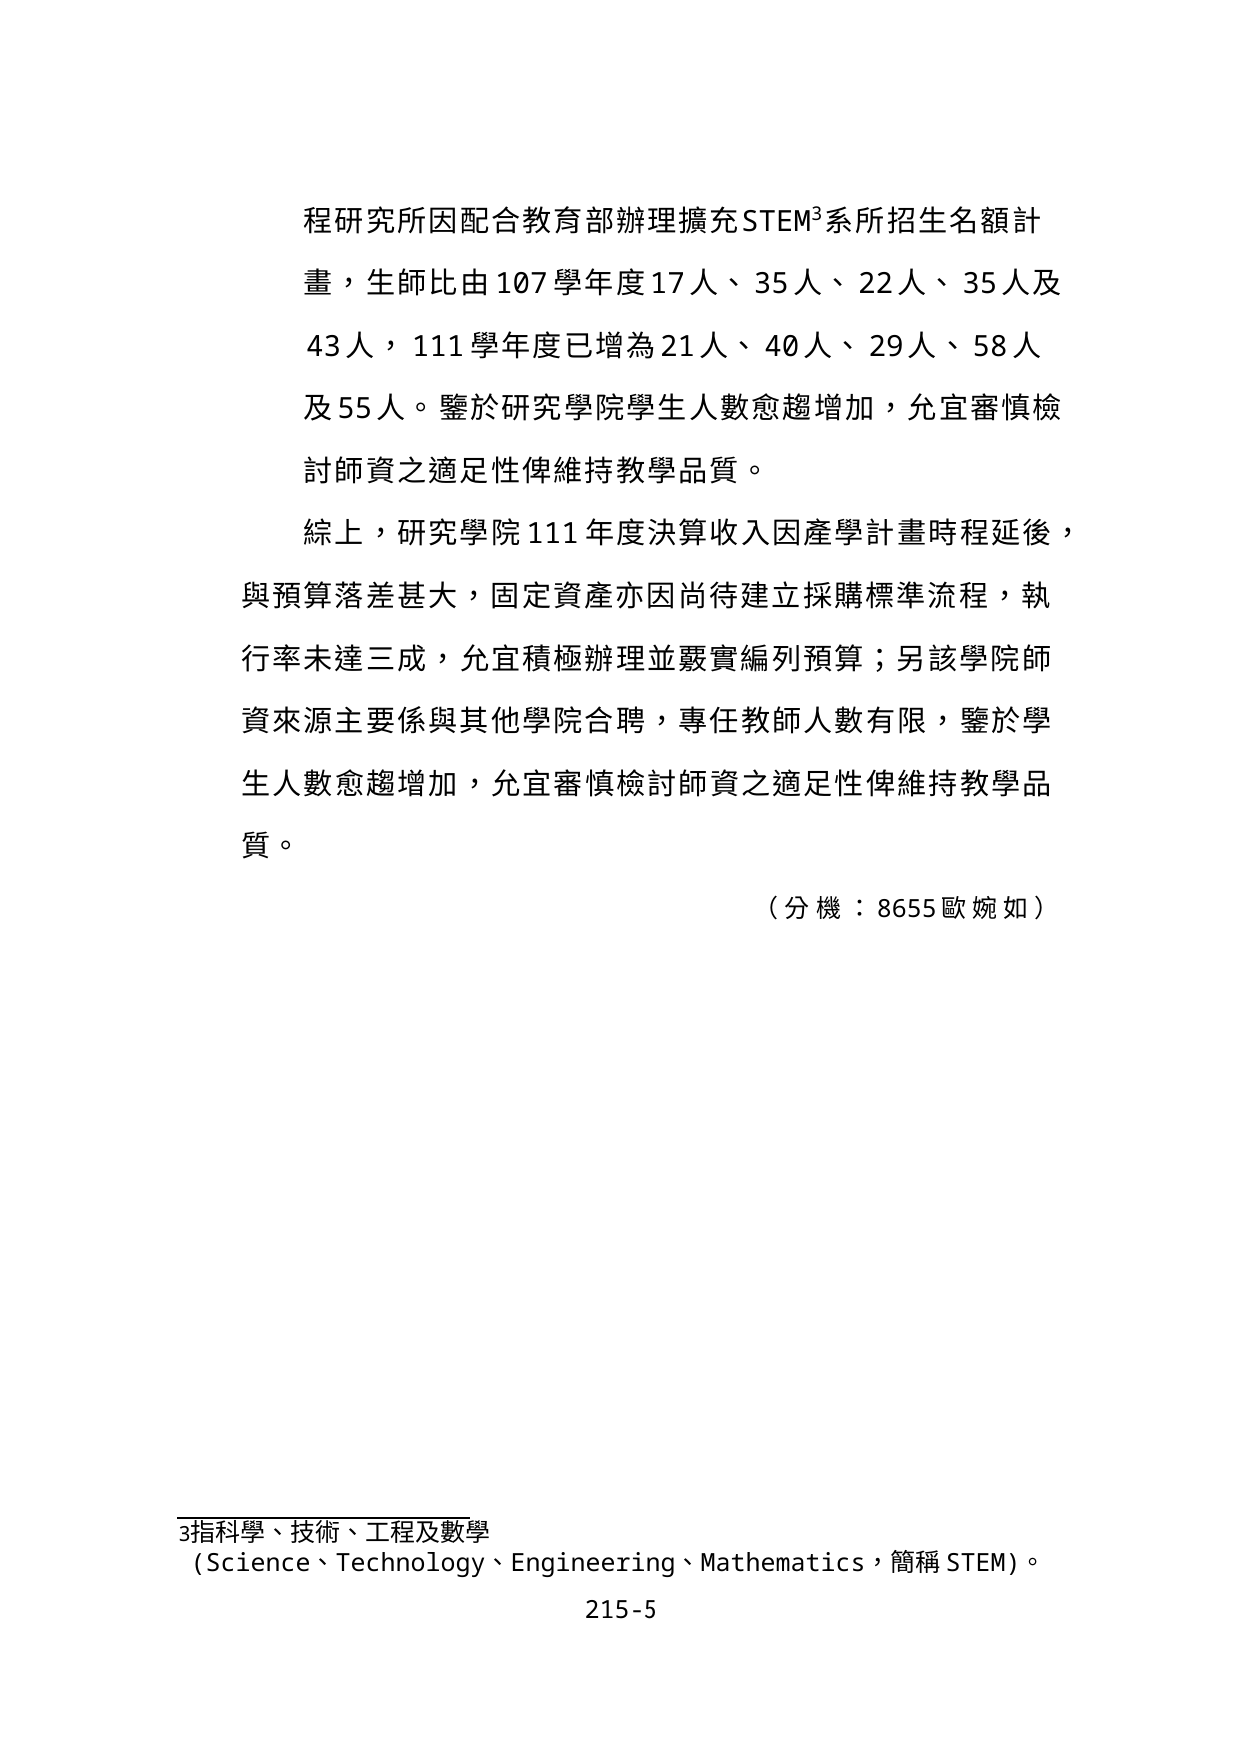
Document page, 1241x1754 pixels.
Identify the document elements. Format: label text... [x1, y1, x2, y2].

text 指科學、技術、工程及數學(Science、Technology、Engineering、Mathematics，簡稱STEM)。 [178, 1518, 1063, 1577]
text 綜上，研究學院111年度決算收入因產學計畫時程延後，與預算落差甚大，固定資產亦因尚待建立採購標準流程，執行率未達三成，允宜積極辦理並覈實編列預算；另該學院師資來源主要係與其他學院合聘，專任教師人數有限，鑒於學生人數愈趨增加，允宜審慎檢討師資之適足性俾維持教學品質。 [236, 490, 1063, 865]
text （分機：8655歐婉如） [228, 865, 1063, 927]
text 程研究所因配合教育部辦理擴充STEM系所招生名額計畫，生師比由107學年度17人、35人、22人、35人及43人，111學年度已增為21人、40人、29人、58人及55人。鑒於研究學院學生人數愈趨增加，允宜審慎檢討師資之適足性俾維持教學品質。 [266, 177, 1063, 490]
